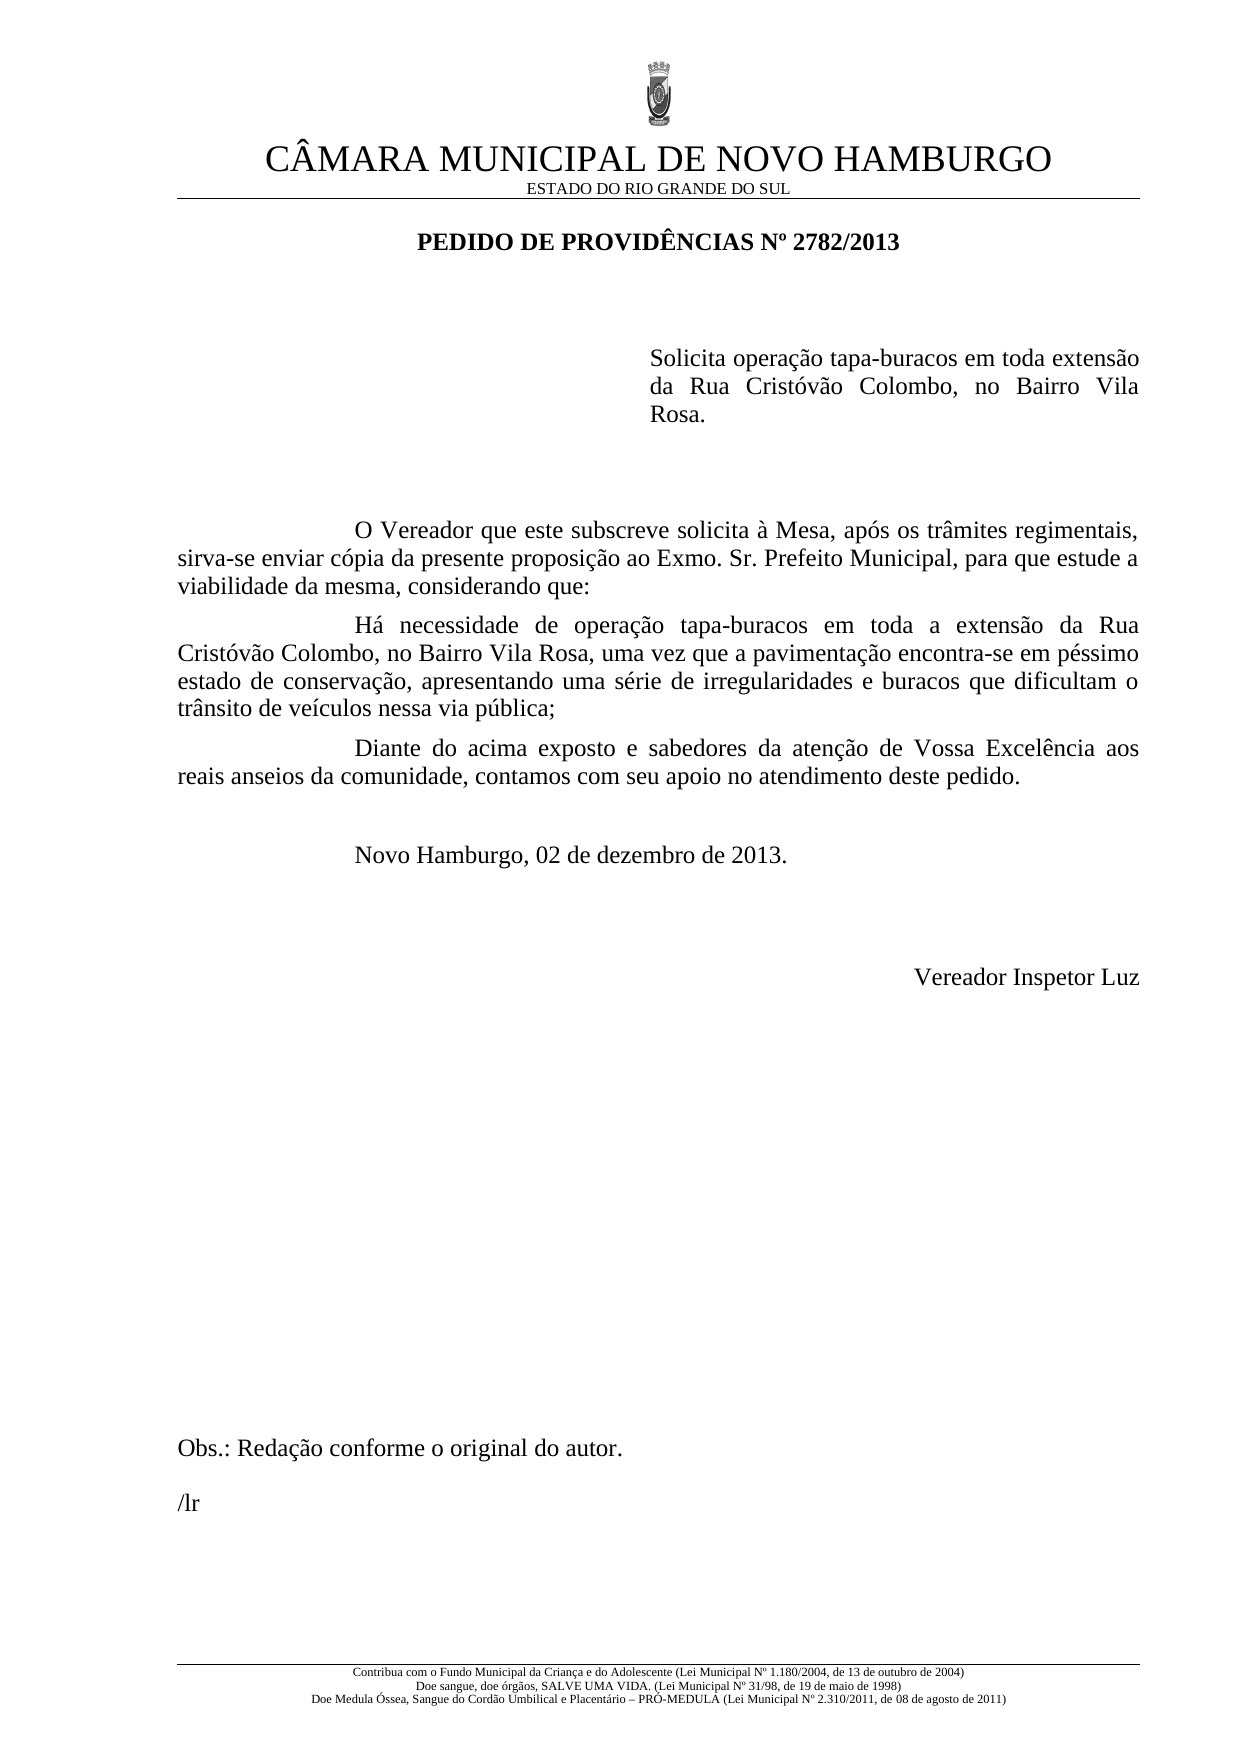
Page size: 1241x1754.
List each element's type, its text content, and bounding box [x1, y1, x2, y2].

text Diante do acima exposto e sabedores da atenção de Vossa Excelência aos reais anseios da comunidade, contamos com seu apoio no atendimento deste pedido. [177, 734, 1140, 789]
text Vereador Inspetor Luz [768, 963, 1140, 991]
text Obs.: Redação conforme o original do autor. [177, 1434, 1140, 1462]
text Há necessidade de operação tapa-buracos em toda a extensão da Rua Cristóvão Colombo, no Bairro Vila Rosa, uma vez que a pavimentação encontra-se em péssimo estado de conservação, apresentando uma série de irregularidades e buracos que dificultam o trânsito de veículos nessa via pública; [177, 611, 1140, 722]
text Novo Hamburgo, 02 de dezembro de 2013. [177, 841, 1140, 869]
text O Vereador que este subscreve solicita à Mesa, após os trâmites regimentais, sirva-se enviar cópia da presente proposição ao Exmo. Sr. Prefeito Municipal, para que estude a viabilidade da mesma, considerando que: [177, 516, 1140, 599]
text /lr [177, 1489, 1140, 1517]
title PEDIDO DE PROVIDÊNCIAS Nº 2782/2013 [177, 228, 1140, 256]
text Solicita operação tapa-buracos em toda extensão da Rua Cristóvão Colombo, no Bairro Vila Rosa. [649, 344, 1140, 428]
